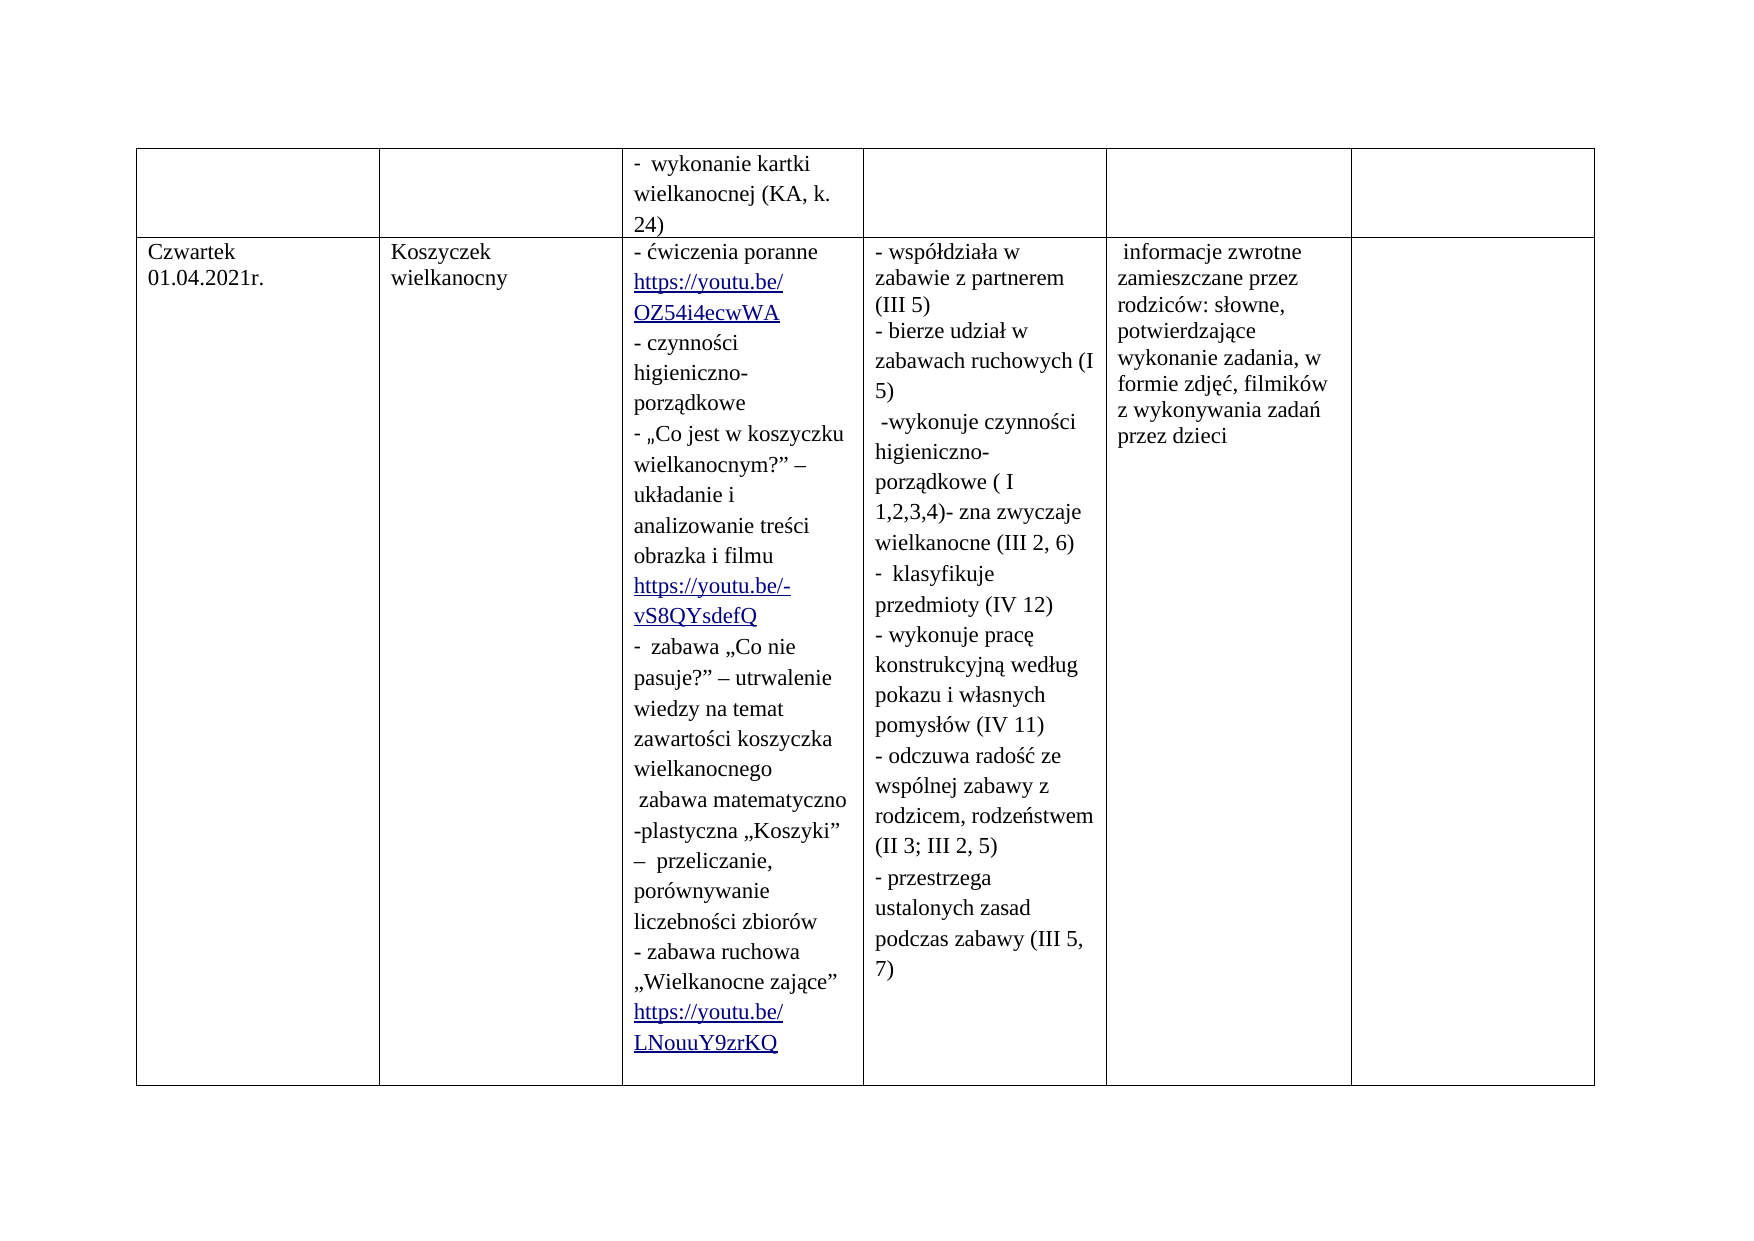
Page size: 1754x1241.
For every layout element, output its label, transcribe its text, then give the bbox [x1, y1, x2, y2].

table_cell [137, 149, 379, 237]
table_cell [1352, 238, 1594, 1085]
table_cell [1352, 149, 1594, 237]
table_cell informacje zwrotne zamieszczane przez rodziców: słowne, potwierdzające wykonanie zadania, w formie zdjęć, filmików z wykonywania zadań przez dzieci [1107, 238, 1351, 1085]
table_cell - wykonanie kartki wielkanocnej (KA, k. 24) [623, 149, 863, 237]
table_cell [1107, 149, 1351, 237]
table_cell [864, 149, 1106, 237]
table_cell [380, 149, 622, 237]
table_cell Czwartek 01.04.2021r. [137, 238, 379, 1085]
table_cell - współdziała w zabawie z partnerem (III 5) - bierze udział w zabawach ruchowych (I 5) -wykonuje czynności higieniczno-porządkowe ( I 1,2,3,4)- zna zwyczaje wielkanocne (III 2, 6) - klasyfikuje przedmioty (IV 12) - wykonuje pracę konstrukcyjną według pokazu i własnych pomysłów (IV 11) - odczuwa radość ze wspólnej zabawy z rodzicem, rodzeństwem (II 3; III 2, 5) - przestrzega ustalonych zasad podczas zabawy (III 5, 7) [864, 238, 1106, 1085]
table_cell Koszyczek wielkanocny [380, 238, 622, 1085]
table_cell - ćwiczenia poranne https://youtu.be/OZ54i4ecwWA - czynności higieniczno-porządkowe - „Co jest w koszyczku wielkanocnym?” – układanie i analizowanie treści obrazka i filmu https://youtu.be/-vS8QYsdefQ - zabawa „Co nie pasuje?” – utrwalenie wiedzy na temat zawartości koszyczka wielkanocnego zabawa matematyczno -plastyczna „Koszyki” – przeliczanie, porównywanie liczebności zbiorów - zabawa ruchowa „Wielkanocne zające” https://youtu.be/LNouuY9zrKQ [623, 238, 863, 1085]
